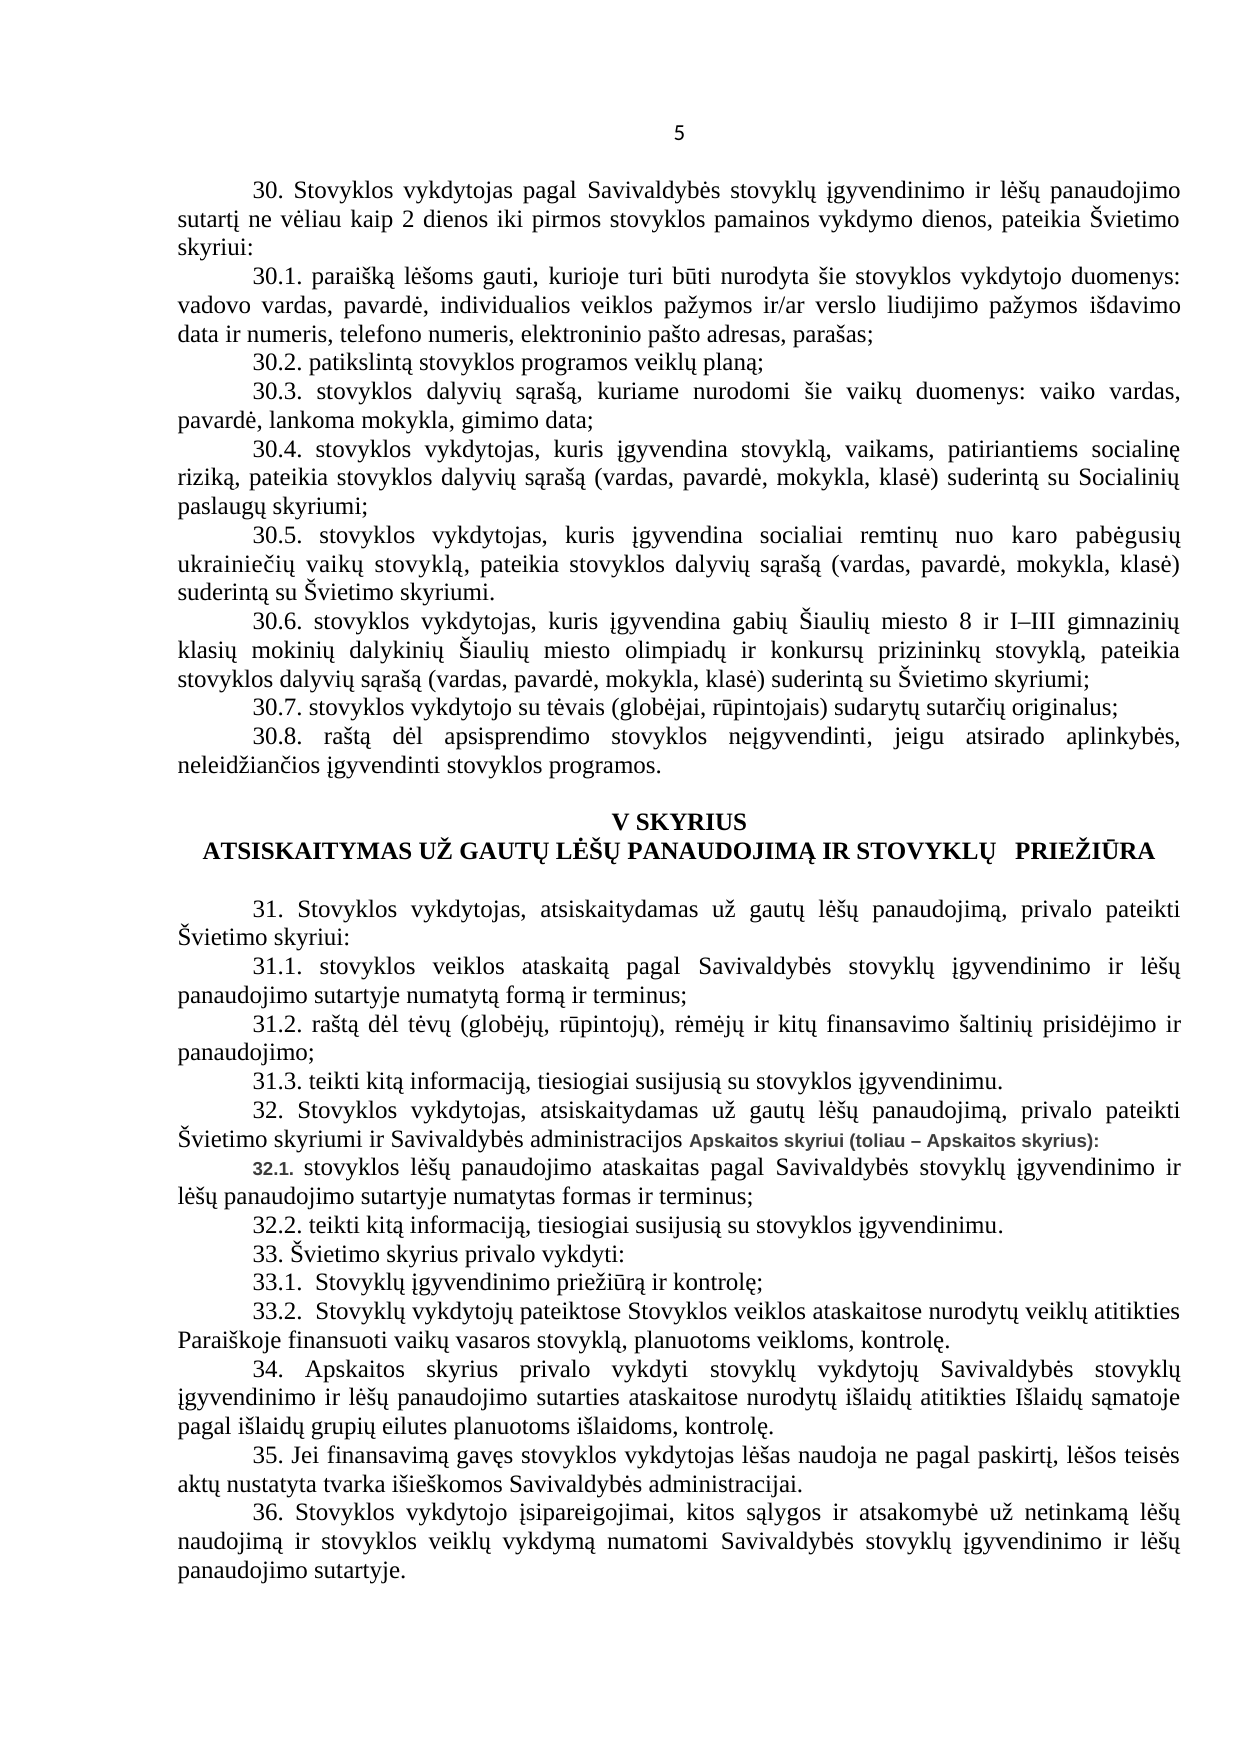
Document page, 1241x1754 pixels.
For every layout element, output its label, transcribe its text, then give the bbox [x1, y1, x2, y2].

text 30.3. stovyklos dalyvių sąrašą, kuriame nurodomi šie vaikų duomenys: vaiko vardas, pavardė, lankoma mokykla, gimimo data; [177, 376, 1181, 434]
text 31. Stovyklos vykdytojas, atsiskaitydamas už gautų lėšų panaudojimą, privalo pateikti Švietimo skyriui: [177, 894, 1181, 951]
text 32.2. teikti kitą informaciją, tiesiogiai susijusią su stovyklos įgyvendinimu. [177, 1210, 1181, 1239]
text 33.2. Stovyklų vykdytojų pateiktose Stovyklos veiklos ataskaitose nurodytų veiklų atitikties Paraiškoje finansuoti vaikų vasaros stovyklą, planuotoms veikloms, kontrolę. [177, 1296, 1181, 1354]
text 30.2. patikslintą stovyklos programos veiklų planą; [177, 347, 1181, 376]
text 35. Jei finansavimą gavęs stovyklos vykdytojas lėšas naudoja ne pagal paskirtį, lėšos teisės aktų nustatyta tvarka išieškomos Savivaldybės administracijai. [177, 1440, 1181, 1497]
text 31.1. stovyklos veiklos ataskaitą pagal Savivaldybės stovyklų įgyvendinimo ir lėšų panaudojimo sutartyje numatytą formą ir terminus; [177, 951, 1181, 1009]
text 30.6. stovyklos vykdytojas, kuris įgyvendina gabių Šiaulių miesto 8 ir I–III gimnazinių klasių mokinių dalykinių Šiaulių miesto olimpiadų ir konkursų prizininkų stovyklą, pateikia stovyklos dalyvių sąrašą (vardas, pavardė, mokykla, klasė) suderintą su Švietimo skyriumi; [177, 606, 1181, 692]
text 30.4. stovyklos vykdytojas, kuris įgyvendina stovyklą, vaikams, patiriantiems socialinę riziką, pateikia stovyklos dalyvių sąrašą (vardas, pavardė, mokykla, klasė) suderintą su Socialinių paslaugų skyriumi; [177, 434, 1181, 520]
text 30.5. stovyklos vykdytojas, kuris įgyvendina socialiai remtinų nuo karo pabėgusių ukrainiečių vaikų stovyklą, pateikia stovyklos dalyvių sąrašą (vardas, pavardė, mokykla, klasė) suderintą su Švietimo skyriumi. [177, 520, 1181, 606]
text 33.1. Stovyklų įgyvendinimo priežiūrą ir kontrolę; [177, 1267, 1181, 1296]
text 30. Stovyklos vykdytojas pagal Savivaldybės stovyklų įgyvendinimo ir lėšų panaudojimo sutartį ne vėliau kaip 2 dienos iki pirmos stovyklos pamainos vykdymo dienos, pateikia Švietimo skyriui: [177, 175, 1181, 261]
text 33. Švietimo skyrius privalo vykdyti: [177, 1239, 1181, 1267]
text 30.1. paraišką lėšoms gauti, kurioje turi būti nurodyta šie stovyklos vykdytojo duomenys: vadovo vardas, pavardė, individualios veiklos pažymos ir/ar verslo liudijimo pažymos išdavimo data ir numeris, telefono numeris, elektroninio pašto adresas, parašas; [177, 261, 1181, 347]
text V SKYRIUS [177, 807, 1181, 836]
text 36. Stovyklos vykdytojo įsipareigojimai, kitos sąlygos ir atsakomybė už netinkamą lėšų naudojimą ir stovyklos veiklų vykdymą numatomi Savivaldybės stovyklų įgyvendinimo ir lėšų panaudojimo sutartyje. [177, 1497, 1181, 1584]
text 34. Apskaitos skyrius privalo vykdyti stovyklų vykdytojų Savivaldybės stovyklų įgyvendinimo ir lėšų panaudojimo sutarties ataskaitose nurodytų išlaidų atitikties Išlaidų sąmatoje pagal išlaidų grupių eilutes planuotoms išlaidoms, kontrolę. [177, 1354, 1181, 1440]
text 32.1. stovyklos lėšų panaudojimo ataskaitas pagal Savivaldybės stovyklų įgyvendinimo ir lėšų panaudojimo sutartyje numatytas formas ir terminus; [177, 1152, 1181, 1210]
text ATSISKAITYMAS UŽ GAUTŲ LĖŠŲ PANAUDOJIMĄ IR STOVYKLŲ PRIEŽIŪRA [177, 836, 1181, 865]
text 30.7. stovyklos vykdytojo su tėvais (globėjai, rūpintojais) sudarytų sutarčių originalus; [177, 692, 1181, 721]
text 31.3. teikti kitą informaciją, tiesiogiai susijusią su stovyklos įgyvendinimu. [177, 1066, 1181, 1095]
text 30.8. raštą dėl apsisprendimo stovyklos neįgyvendinti, jeigu atsirado aplinkybės, neleidžiančios įgyvendinti stovyklos programos. [177, 721, 1181, 779]
text 32. Stovyklos vykdytojas, atsiskaitydamas už gautų lėšų panaudojimą, privalo pateikti Švietimo skyriumi ir Savivaldybės administracijos Apskaitos skyriui (toliau – Apskaitos skyrius): [177, 1095, 1181, 1152]
text 31.2. raštą dėl tėvų (globėjų, rūpintojų), rėmėjų ir kitų finansavimo šaltinių prisidėjimo ir panaudojimo; [177, 1009, 1181, 1066]
